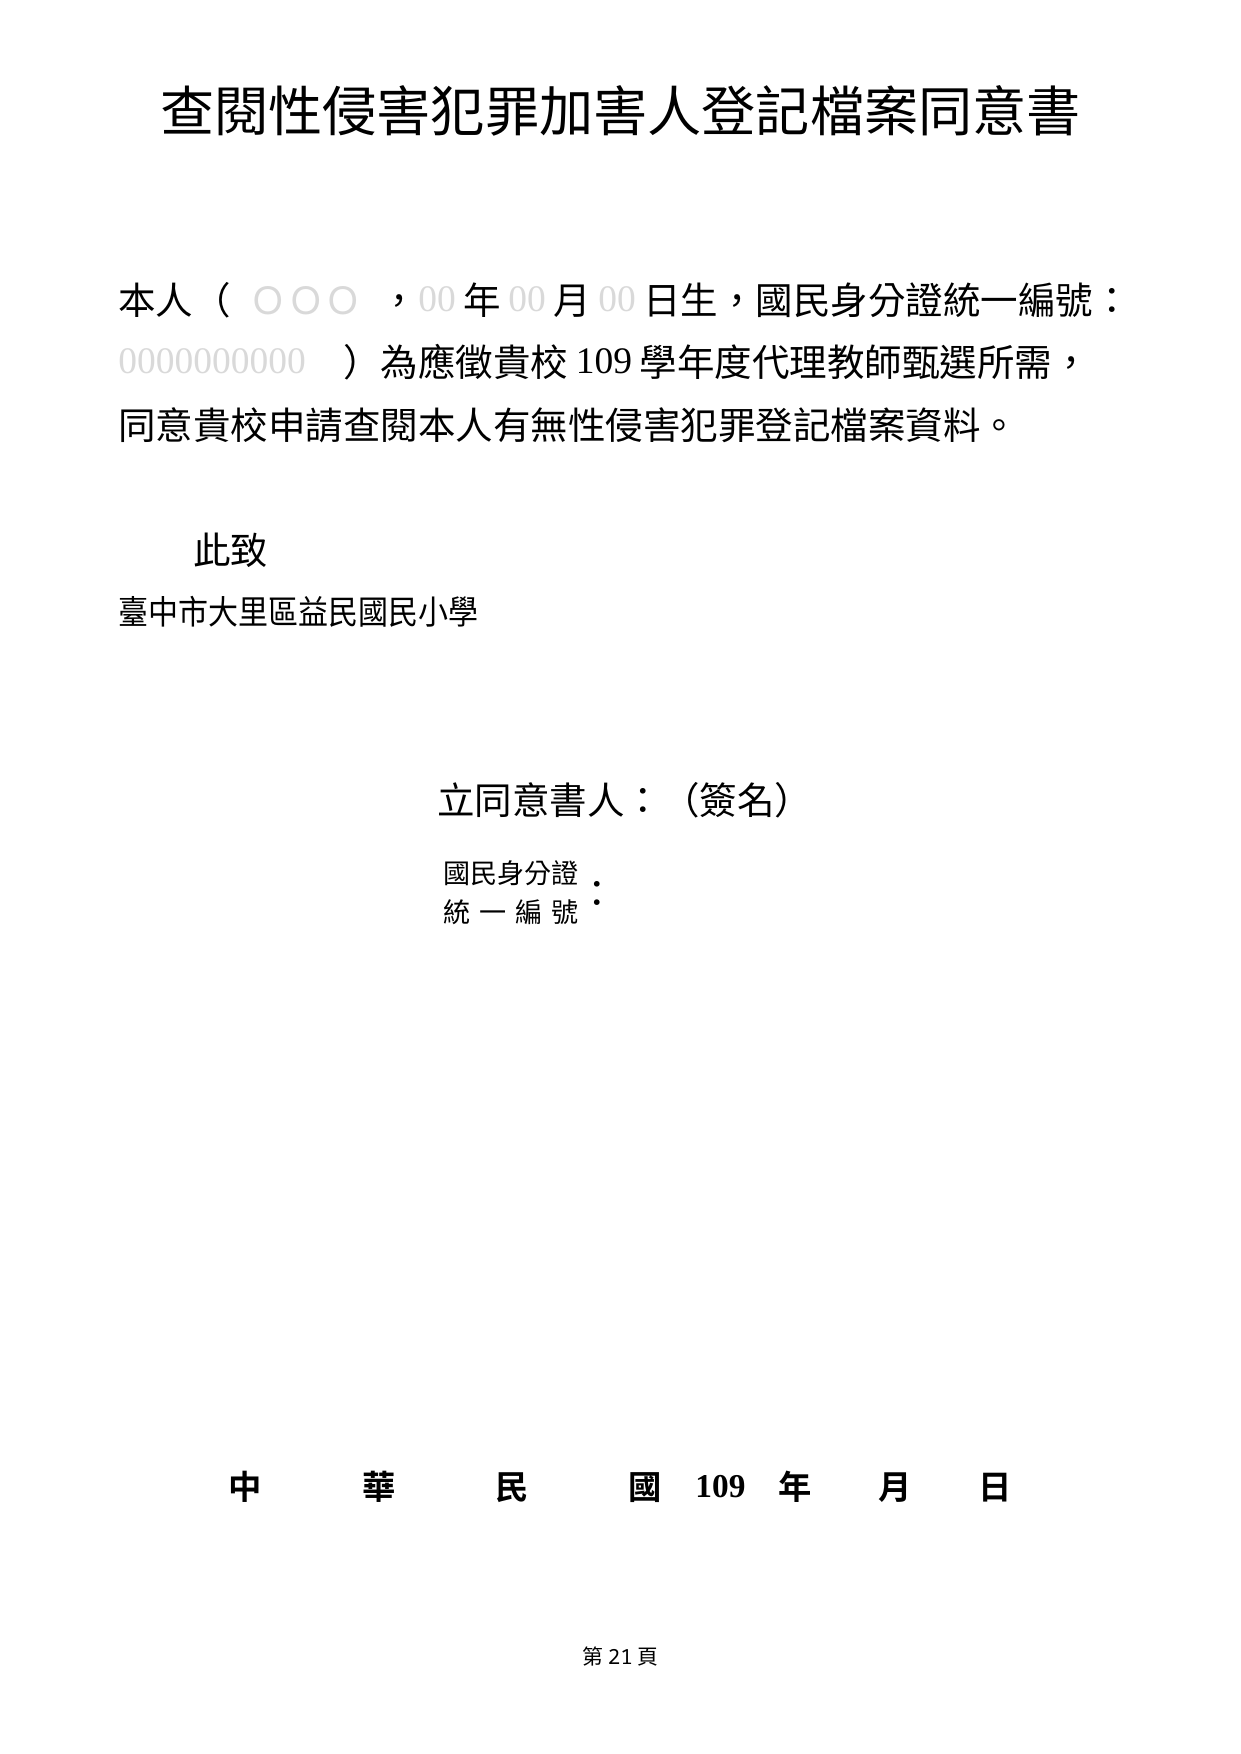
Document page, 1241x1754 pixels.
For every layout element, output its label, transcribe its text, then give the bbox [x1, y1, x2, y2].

text 中 華 民 國 109 年 月 日 [118, 1443, 1122, 1506]
text 臺中市大里區益民國民小學 [118, 568, 1122, 631]
text 國民身分證統一編號： [118, 818, 1122, 943]
text 此致 [118, 506, 1122, 568]
text 本人（ ＯＯＯ ，00年00月00日生，國民身分證統一編號：0000000000 ）為應徵貴校109學年度代理教師甄選所需，同意貴校申請查閱本人有無性侵害犯罪登記檔案資料。 [118, 256, 1122, 443]
text 立同意書人：（簽名） [118, 756, 1122, 818]
text 查閱性侵害犯罪加害人登記檔案同意書 [118, 68, 1122, 147]
